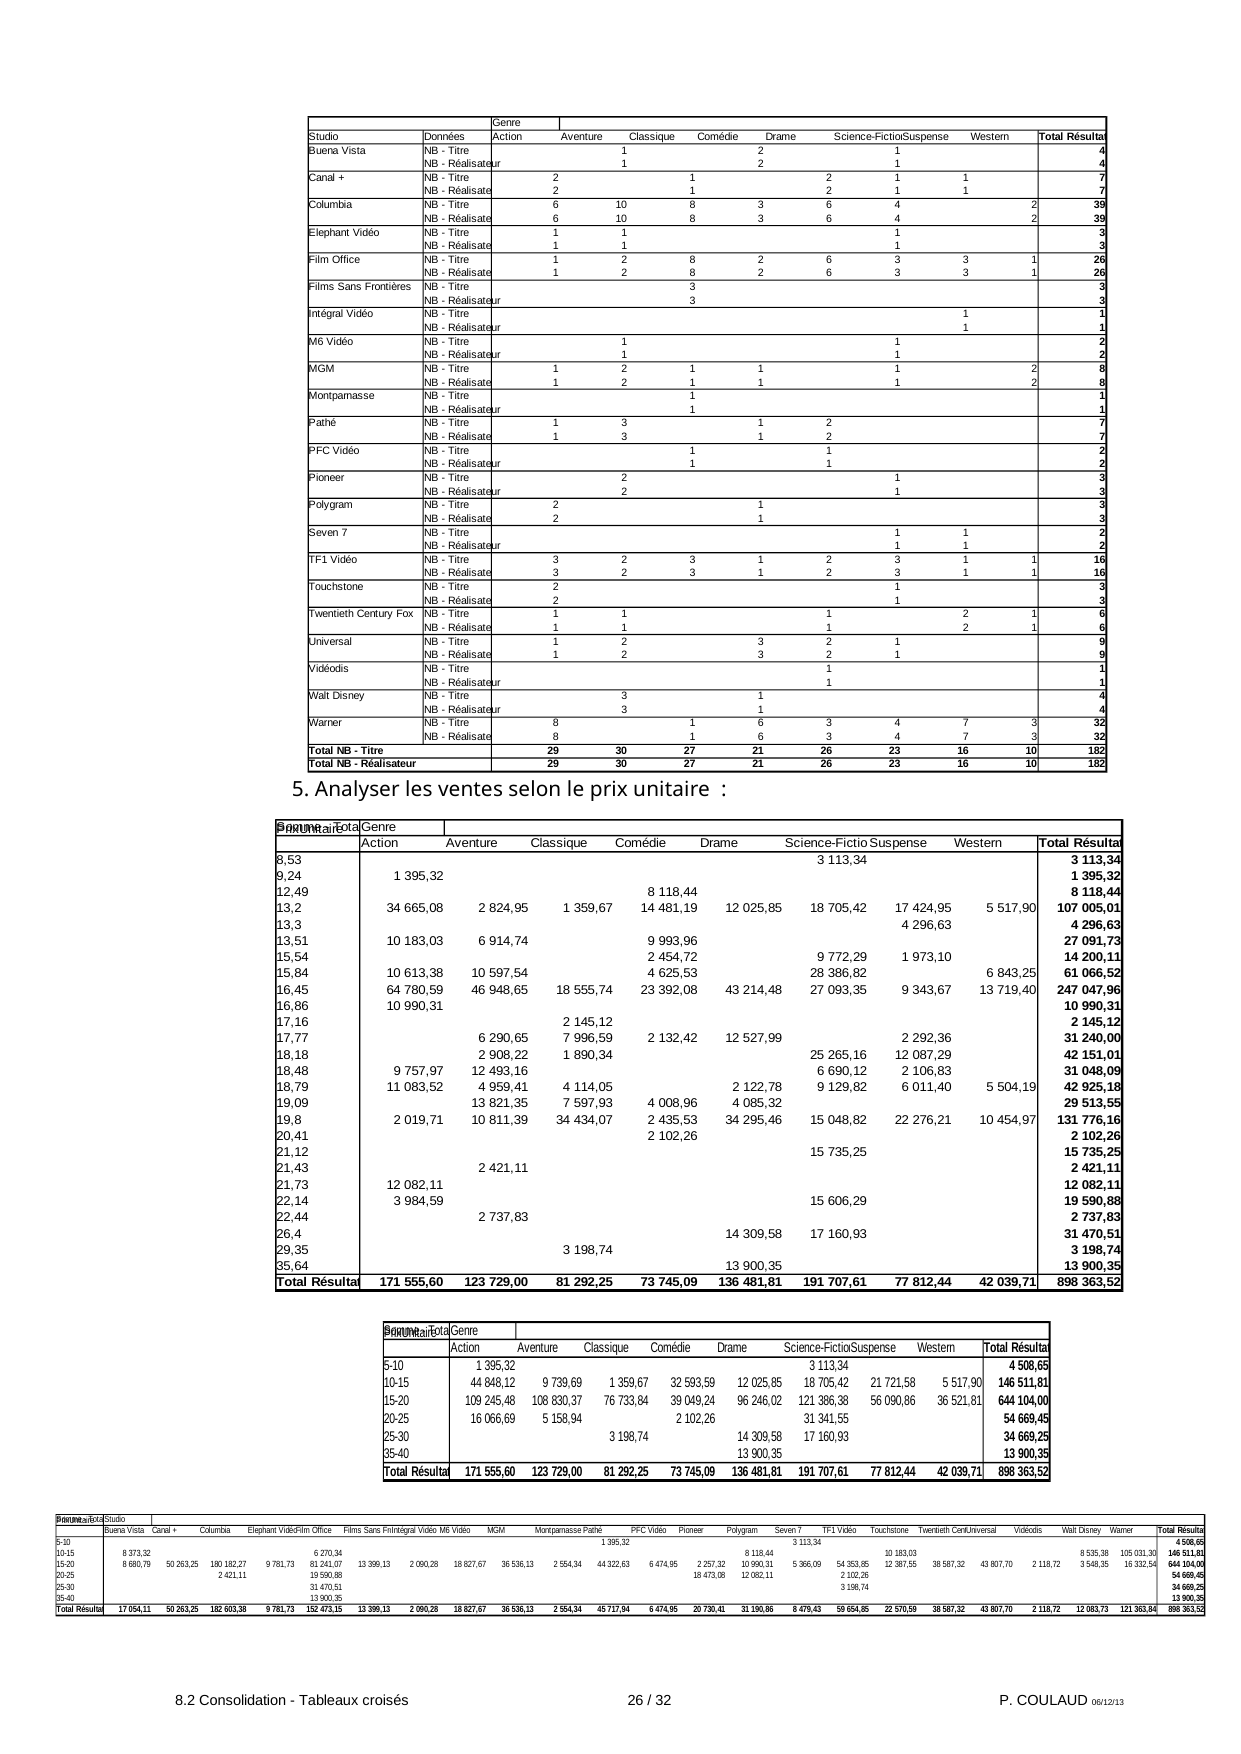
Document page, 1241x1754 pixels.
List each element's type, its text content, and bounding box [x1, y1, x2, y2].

text 5. Analyser les ventes selon le prix unitaire : [292, 117, 1123, 802]
